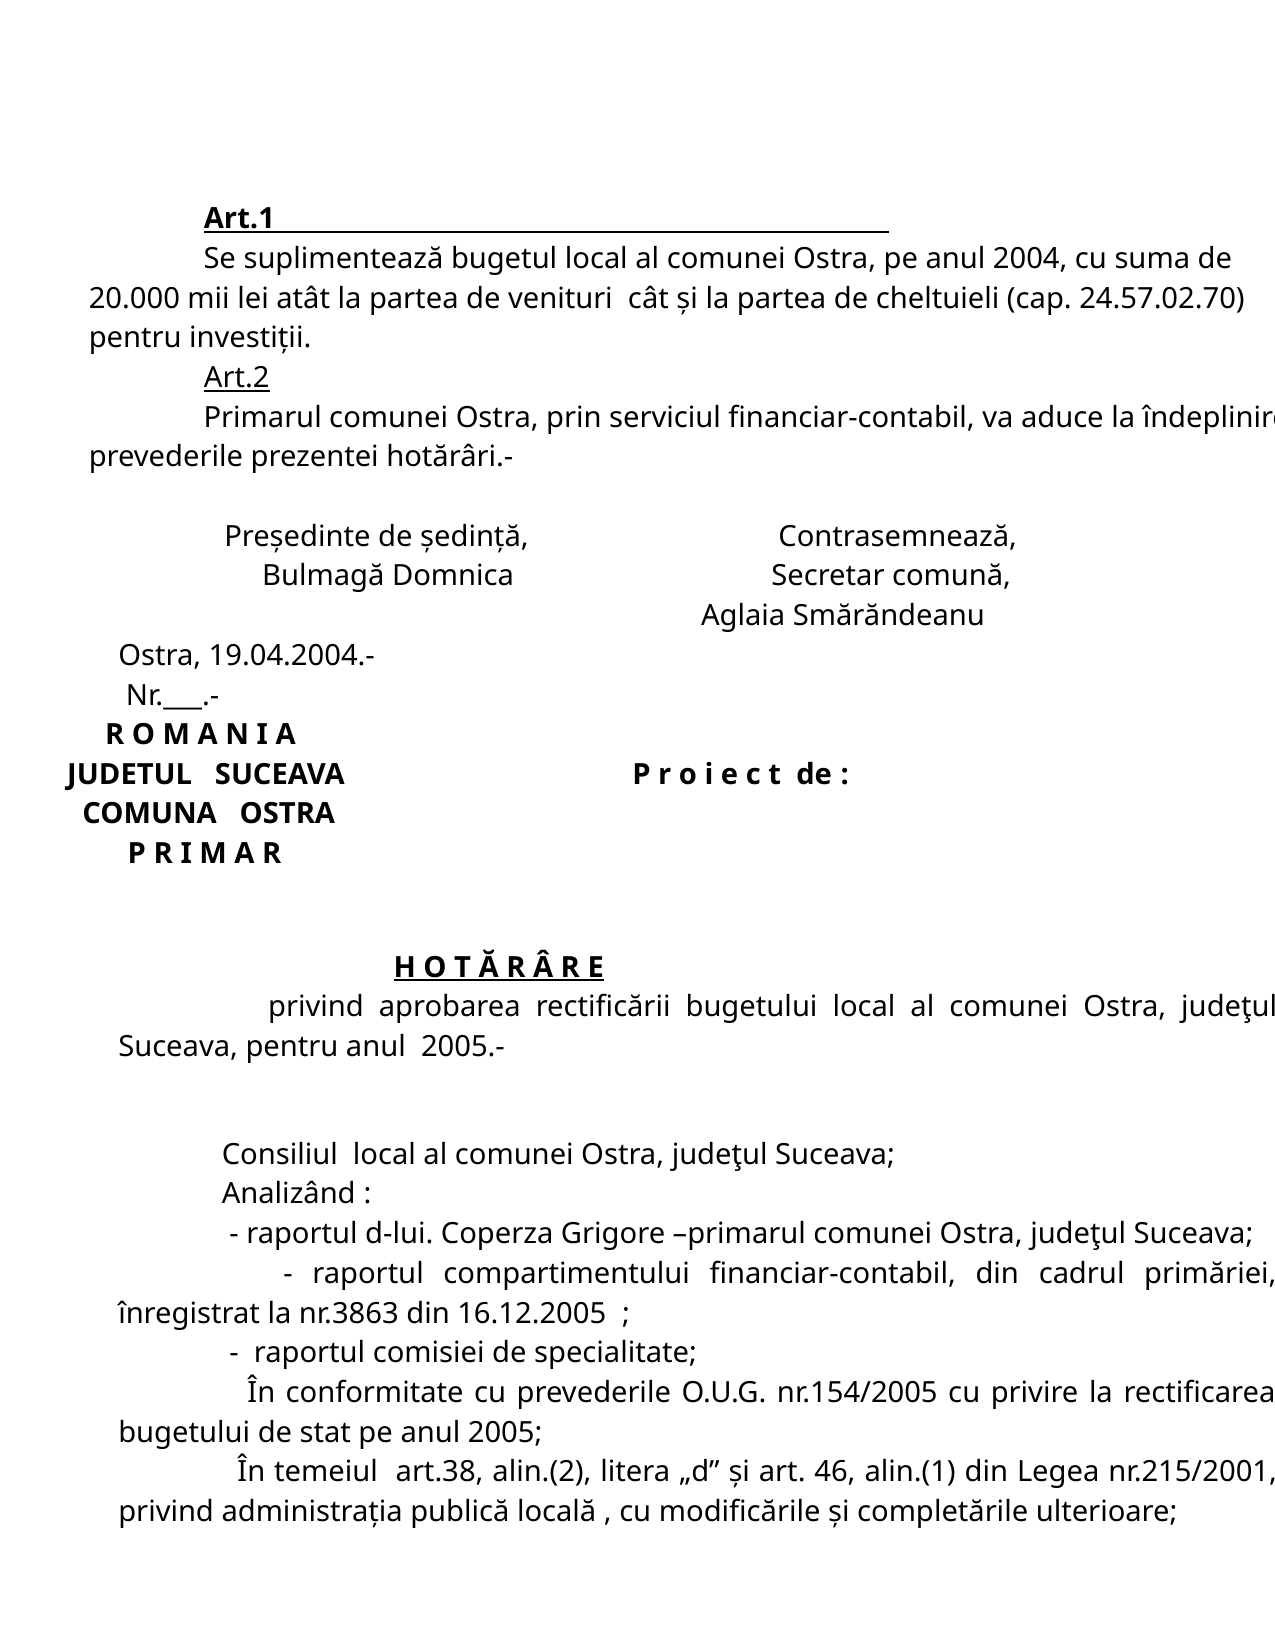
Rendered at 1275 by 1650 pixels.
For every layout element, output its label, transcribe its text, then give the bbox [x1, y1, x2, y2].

text Art.2 [44, 356, 1275, 396]
text - raportul comisiei de specialitate; [118, 1332, 1275, 1371]
text Aglaia Smărăndeanu [118, 594, 1275, 634]
text H O T Ă R Â R E [44, 946, 1275, 986]
text - raportul compartimentului financiar-contabil, din cadrul primăriei, înregistrat la nr.3863 din 16.12.2005 ; [118, 1252, 1275, 1332]
text Se suplimentează bugetul local al comunei Ostra, pe anul 2004, cu suma de 20.000 mii lei atât la partea de venituri cât şi la partea de cheltuieli (cap. 24.57.02.70) pentru investiţii. [44, 237, 1275, 356]
text În temeiul art.38, alin.(2), litera „d” şi art. 46, alin.(1) din Legea nr.215/2001, privind administraţia publică locală , cu modificările şi completările ulterioare; [118, 1451, 1275, 1530]
text Nr.___.- [118, 674, 1275, 713]
text P R I M A R [44, 832, 1275, 872]
text Consiliul local al comunei Ostra, judeţul Suceava; [118, 1133, 1275, 1173]
text Ostra, 19.04.2004.- [118, 634, 1275, 674]
subtitle R O M A N I A [44, 713, 1275, 753]
text privind aprobarea rectificării bugetului local al comunei Ostra, judeţul Suceava, pentru anul 2005.- [118, 986, 1275, 1065]
text Analizând : [118, 1173, 1275, 1212]
subtitle JUDETUL SUCEAVA P r o i e c t de : [44, 753, 1275, 793]
subtitle COMUNA OSTRA [44, 793, 1275, 832]
text Primarul comunei Ostra, prin serviciul financiar-contabil, va aduce la îndeplinire prevederile prezentei hotărâri.- [44, 396, 1275, 475]
text Art.1 [44, 197, 1275, 237]
text - raportul d-lui. Coperza Grigore –primarul comunei Ostra, judeţul Suceava; [118, 1212, 1275, 1252]
text În conformitate cu prevederile O.U.G. nr.154/2005 cu privire la rectificarea bugetului de stat pe anul 2005; [118, 1371, 1275, 1451]
text Bulmagă Domnica Secretar comună, [118, 555, 1275, 594]
text Preşedinte de şedinţă, Contrasemnează, [118, 515, 1275, 555]
